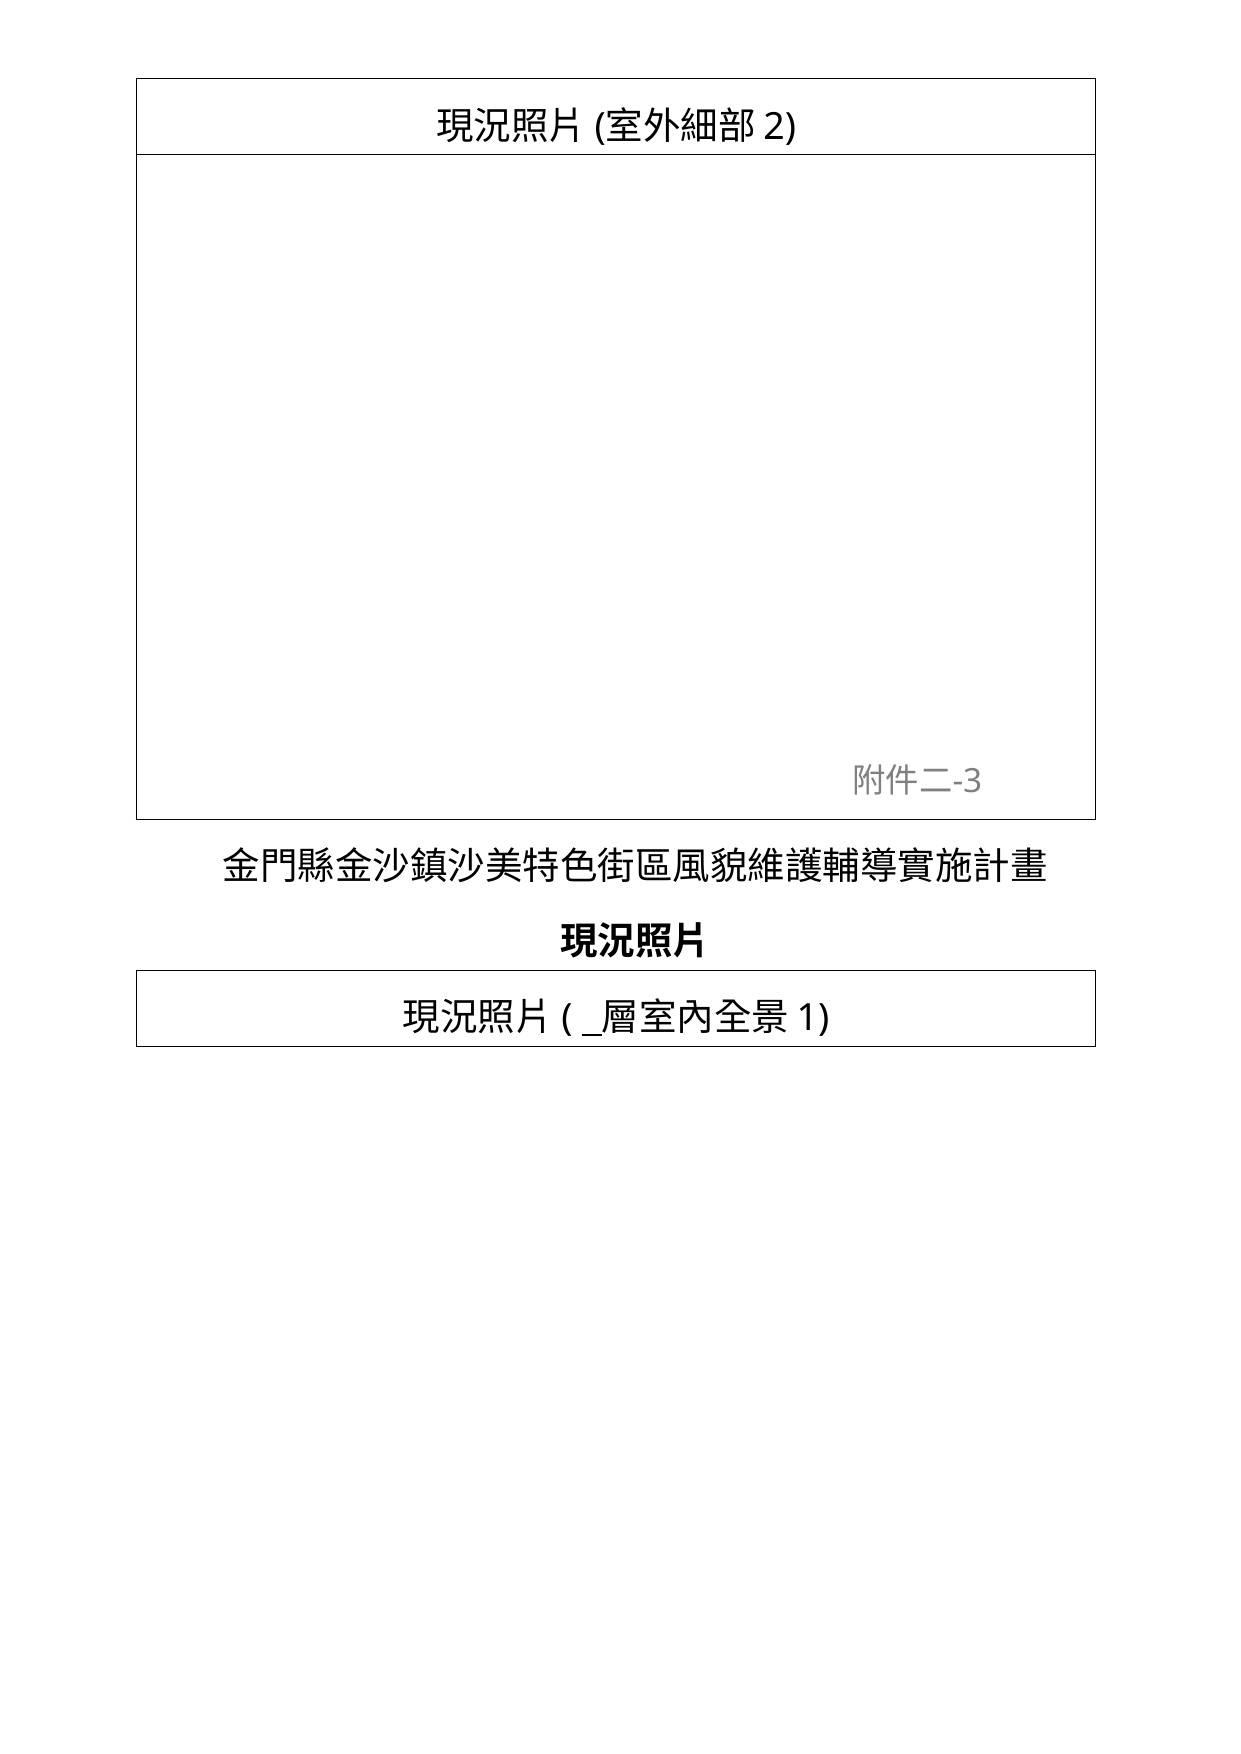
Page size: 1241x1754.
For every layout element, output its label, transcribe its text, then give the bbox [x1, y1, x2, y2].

text 現況照片 [148, 894, 1122, 969]
text 附件二-3 [836, 754, 998, 802]
table_cell 現況照片 (室外細部2) [137, 79, 1095, 154]
table_header 現況照片 ( 層室內全景1) [137, 971, 1095, 1046]
table_cell [137, 155, 1095, 818]
text 金門縣金沙鎮沙美特色街區風貌維護輔導實施計畫 [148, 819, 1122, 894]
